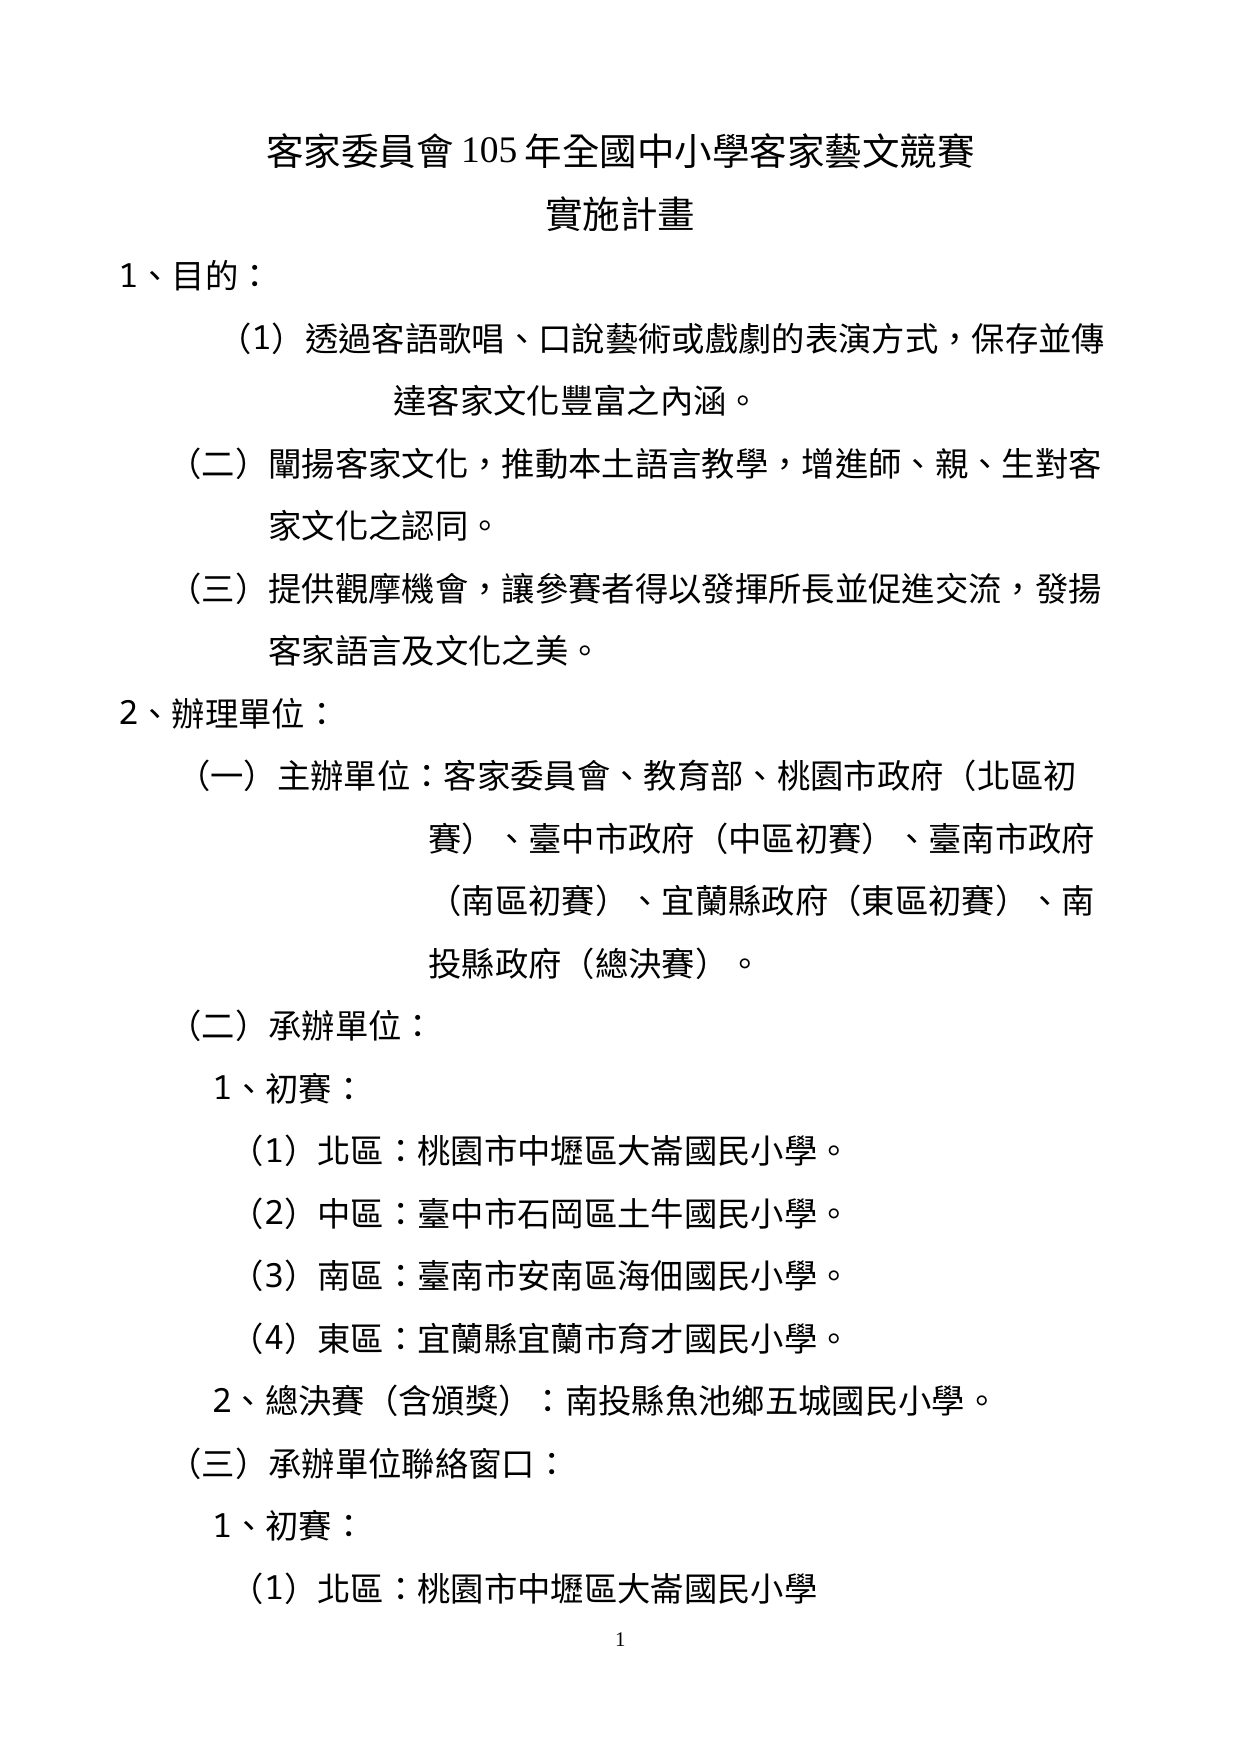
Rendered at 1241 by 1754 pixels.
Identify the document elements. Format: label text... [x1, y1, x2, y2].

text （4）東區：宜蘭縣宜蘭市育才國民小學。 [231, 1295, 1122, 1358]
text （三）承辦單位聯絡窗口： [168, 1420, 1122, 1483]
text 2、總決賽（含頒獎）：南投縣魚池鄉五城國民小學。 [212, 1358, 1122, 1420]
text 實施計畫 [118, 170, 1122, 233]
text （3）南區：臺南市安南區海佃國民小學。 [231, 1233, 1122, 1295]
text 1、初賽： [118, 1483, 1122, 1545]
text 1、初賽： [212, 1045, 1122, 1108]
list 目的： [118, 233, 1122, 295]
text 客家委員會105年全國中小學客家藝文競賽 [118, 108, 1122, 170]
text （二）闡揚客家文化，推動本土語言教學，增進師、親、生對客家文化之認同。 [168, 420, 1122, 545]
text （1）北區：桃園市中壢區大崙國民小學。 [231, 1108, 1122, 1170]
text （2）中區：臺中市石岡區土牛國民小學。 [231, 1170, 1122, 1233]
text （一）主辦單位：客家委員會、教育部、桃園市政府（北區初賽）、臺中市政府（中區初賽）、臺南市政府（南區初賽）、宜蘭縣政府（東區初賽）、南投縣政府（總決賽）。 [177, 733, 1122, 983]
text （三）提供觀摩機會，讓參賽者得以發揮所長並促進交流，發揚客家語言及文化之美。 [168, 545, 1122, 670]
list 辦理單位： [118, 670, 1122, 733]
text （1）北區：桃園市中壢區大崙國民小學 [231, 1545, 1122, 1608]
text （二）承辦單位： [168, 983, 1122, 1045]
list 透過客語歌唱、口說藝術或戲劇的表演方式，保存並傳達客家文化豐富之內涵。 [218, 295, 1122, 420]
